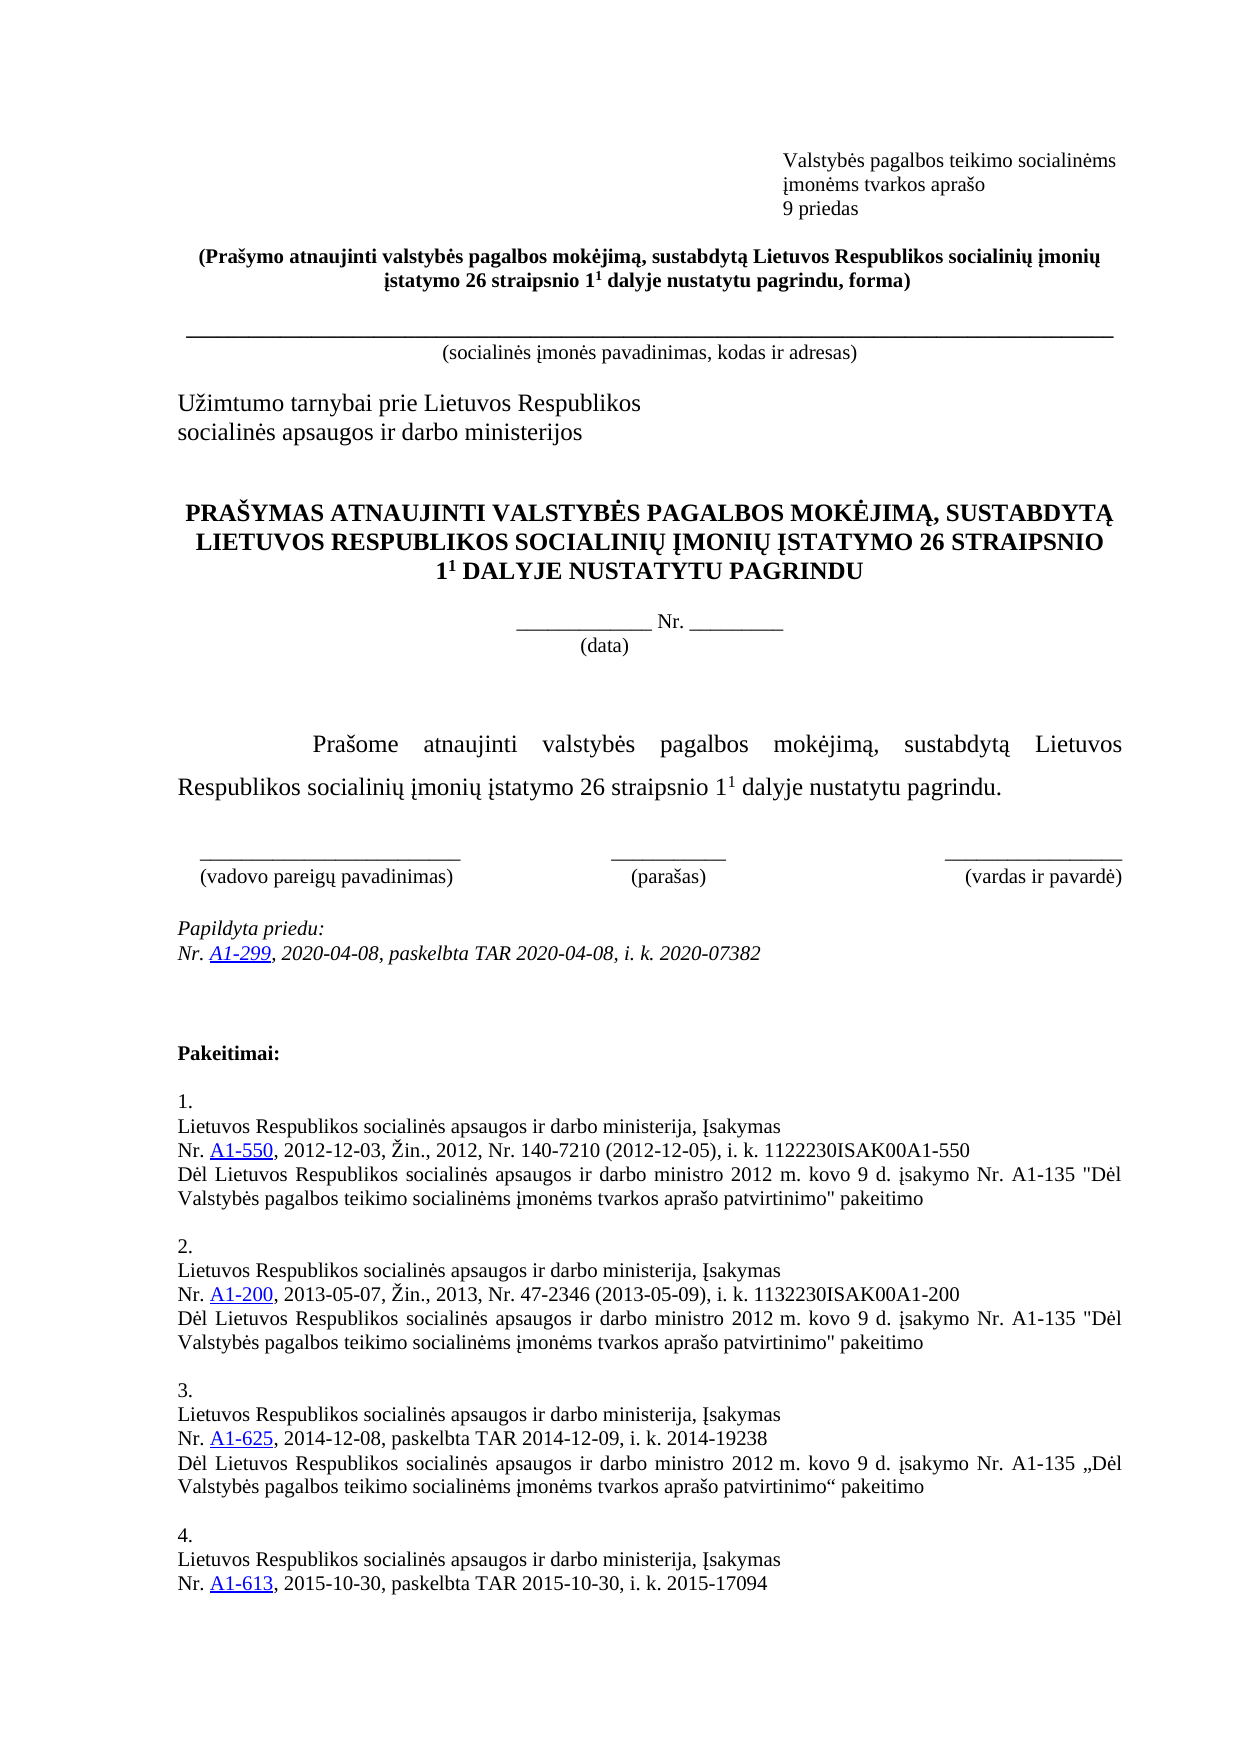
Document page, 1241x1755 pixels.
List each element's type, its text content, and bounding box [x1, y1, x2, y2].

text _________________________________________________________________________________________ [177, 316, 1122, 340]
text 3. [177, 1378, 1122, 1402]
text Nr. A1-299, 2020-04-08, paskelbta TAR 2020-04-08, i. k. 2020-07382 [177, 940, 1122, 964]
subtitle (Prašymo atnaujinti valstybės pagalbos mokėjimą, sustabdytą Lietuvos Respublikos socialinių įmonių įstatymo 26 straipsnio 11 dalyje nustatytu pagrindu, forma) [177, 244, 1122, 292]
text Prašome atnaujinti valstybės pagalbos mokėjimą, sustabdytą Lietuvos Respublikos socialinių įmonių įstatymo 26 straipsnio 11 dalyje nustatytu pagrindu. [177, 729, 1122, 801]
text Papildyta priedu: [177, 916, 1122, 940]
subtitle PRAŠYMAS ATNAUJINTI VALSTYBĖS PAGALBOS MOKĖJIMĄ, SUSTABDYTĄ LIETUVOS RESPUBLIKOS SOCIALINIŲ ĮMONIŲ ĮSTATYMO 26 STRAIPSNIO [177, 498, 1122, 556]
table_header _________________________ (vadovo pareigų pavadinimas) [189, 840, 587, 888]
text _____________ Nr. _________ [177, 609, 1122, 633]
text Nr. A1-613, 2015-10-30, paskelbta TAR 2015-10-30, i. k. 2015-17094 [177, 1571, 1122, 1595]
text (socialinės įmonės pavadinimas, kodas ir adresas) [177, 340, 1122, 364]
text Dėl Lietuvos Respublikos socialinės apsaugos ir darbo ministro 2012 m. kovo 9 d. įsakymo Nr. A1-135 "Dėl Valstybės pagalbos teikimo socialinėms įmonėms tvarkos aprašo patvirtinimo" pakeitimo [177, 1162, 1122, 1210]
text Lietuvos Respublikos socialinės apsaugos ir darbo ministerija, Įsakymas [177, 1113, 1122, 1138]
table_header _________________ (vardas ir pavardė) [750, 840, 1133, 888]
text 2. [177, 1234, 1122, 1258]
text (data) [177, 633, 1122, 657]
text įmonėms tvarkos aprašo [783, 172, 1122, 196]
text Lietuvos Respublikos socialinės apsaugos ir darbo ministerija, Įsakymas [177, 1402, 1122, 1426]
text Dėl Lietuvos Respublikos socialinės apsaugos ir darbo ministro 2012 m. kovo 9 d. įsakymo Nr. A1-135 „Dėl Valstybės pagalbos teikimo socialinėms įmonėms tvarkos aprašo patvirtinimo“ pakeitimo [177, 1450, 1122, 1498]
text socialinės apsaugos ir darbo ministerijos [177, 417, 1122, 446]
text Nr. A1-200, 2013-05-07, Žin., 2013, Nr. 47-2346 (2013-05-09), i. k. 1132230ISAK00A1-200 [177, 1282, 1122, 1306]
text Lietuvos Respublikos socialinės apsaugos ir darbo ministerija, Įsakymas [177, 1258, 1122, 1282]
text Valstybės pagalbos teikimo socialinėms [783, 148, 1122, 172]
text Nr. A1-625, 2014-12-08, paskelbta TAR 2014-12-09, i. k. 2014-19238 [177, 1426, 1122, 1450]
table_header ___________ (parašas) [587, 840, 750, 888]
text Dėl Lietuvos Respublikos socialinės apsaugos ir darbo ministro 2012 m. kovo 9 d. įsakymo Nr. A1-135 "Dėl Valstybės pagalbos teikimo socialinėms įmonėms tvarkos aprašo patvirtinimo" pakeitimo [177, 1306, 1122, 1354]
text 4. [177, 1523, 1122, 1547]
text 9 priedas [783, 196, 1122, 220]
text 1. [177, 1089, 1122, 1113]
text Užimtumo tarnybai prie Lietuvos Respublikos [177, 388, 1122, 417]
text Pakeitimai: [177, 1041, 1122, 1065]
text Nr. A1-550, 2012-12-03, Žin., 2012, Nr. 140-7210 (2012-12-05), i. k. 1122230ISAK00A1-550 [177, 1138, 1122, 1162]
text Lietuvos Respublikos socialinės apsaugos ir darbo ministerija, Įsakymas [177, 1547, 1122, 1571]
subtitle 11 DALYJE NUSTATYTU PAGRINDU [177, 556, 1122, 585]
